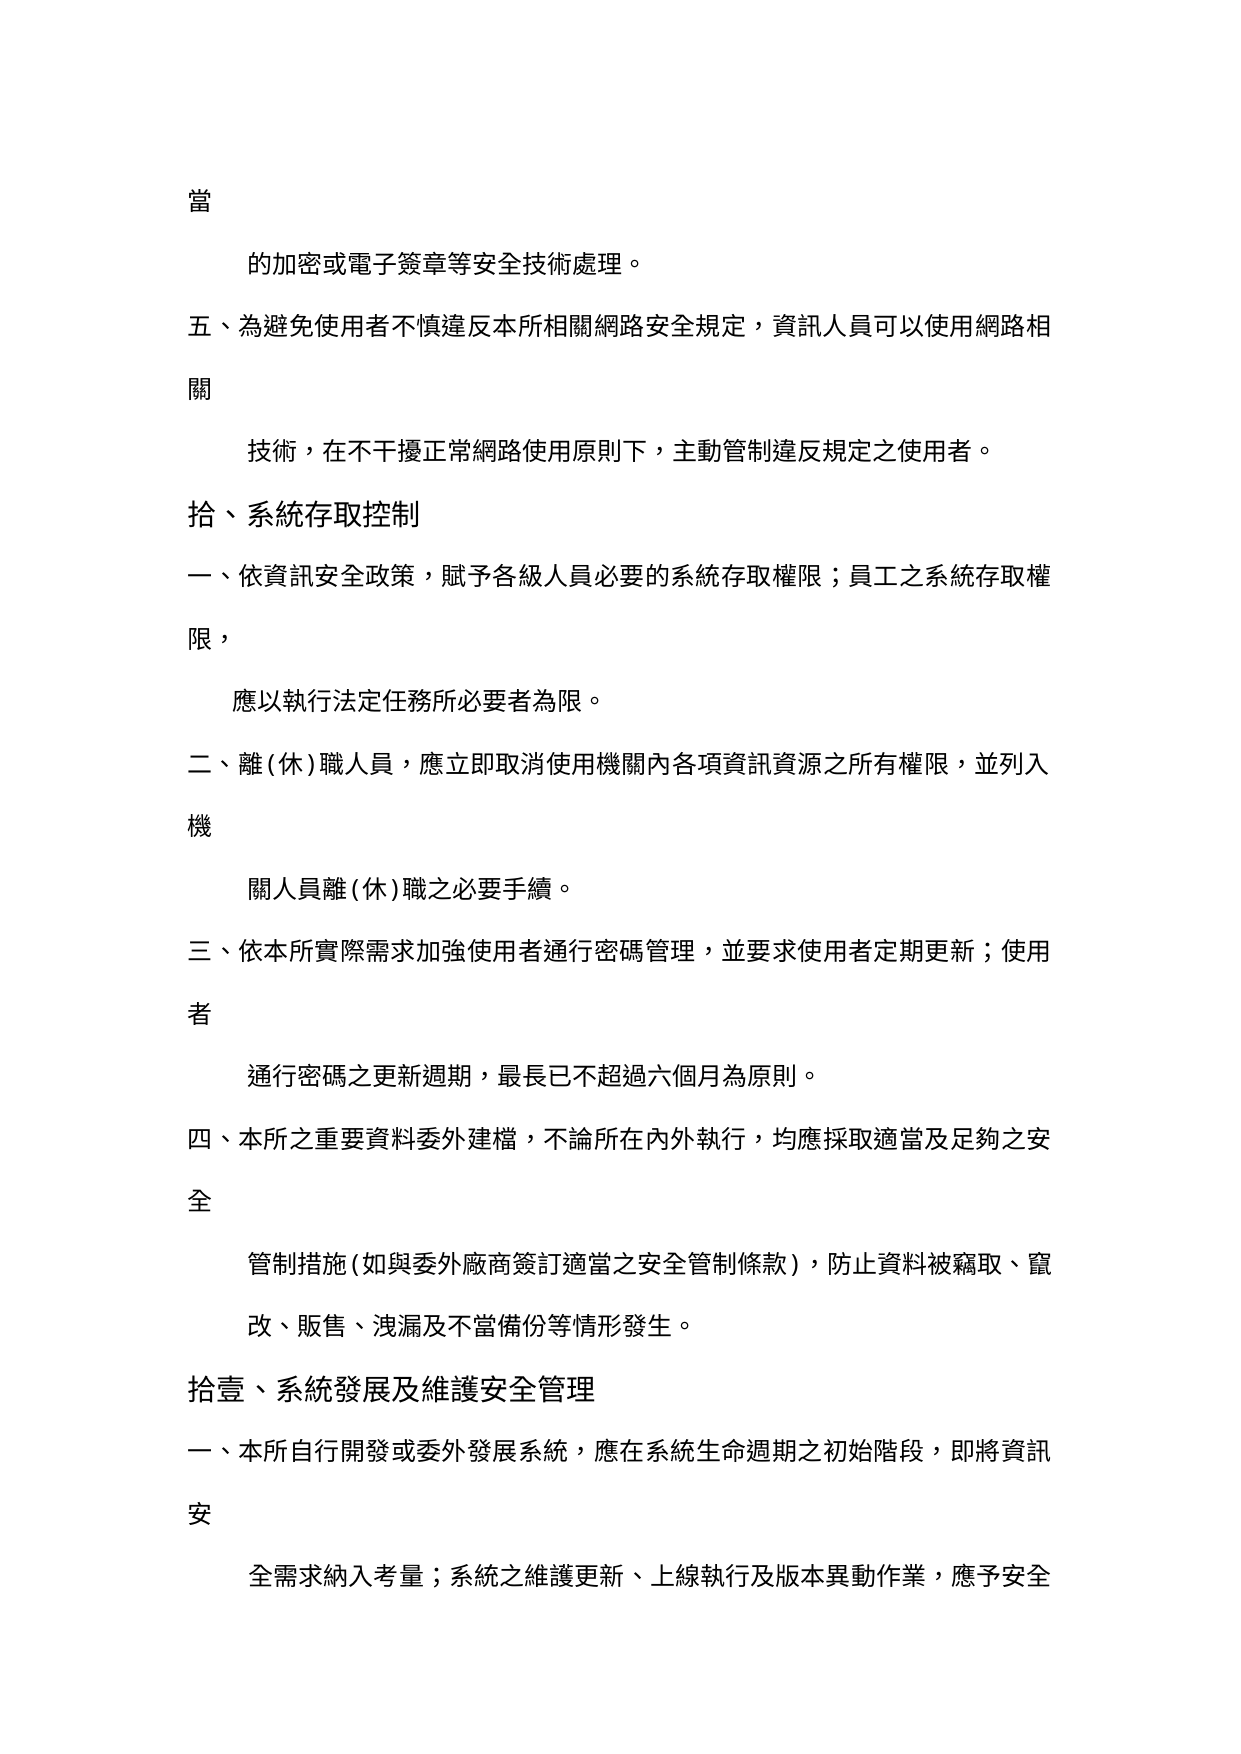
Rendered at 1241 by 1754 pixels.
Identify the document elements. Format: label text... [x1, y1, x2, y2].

text 通行密碼之更新週期，最長已不超過六個月為原則。 [187, 1033, 1053, 1096]
text 技術，在不干擾正常網路使用原則下，主動管制違反規定之使用者。 [187, 408, 1053, 471]
text 三、依本所實際需求加強使用者通行密碼管理，並要求使用者定期更新；使用者 [187, 908, 1053, 1033]
text 一、本所自行開發或委外發展系統，應在系統生命週期之初始階段，即將資訊安 [187, 1408, 1053, 1533]
text 二、離(休)職人員，應立即取消使用機關內各項資訊資源之所有權限，並列入機 [187, 721, 1053, 846]
text 四、本所之重要資料委外建檔，不論所在內外執行，均應採取適當及足夠之安全 [187, 1096, 1053, 1221]
text 五、為避免使用者不慎違反本所相關網路安全規定，資訊人員可以使用網路相關 [187, 283, 1053, 408]
text 拾壹、系統發展及維護安全管理 [187, 1346, 1053, 1408]
text 關人員離(休)職之必要手續。 [187, 846, 1053, 908]
text 管制措施(如與委外廠商簽訂適當之安全管制條款)，防止資料被竊取、竄 [187, 1221, 1053, 1283]
text 應以執行法定任務所必要者為限。 [187, 658, 1053, 721]
text 一、依資訊安全政策，賦予各級人員必要的系統存取權限；員工之系統存取權限， [187, 533, 1053, 658]
text 的加密或電子簽章等安全技術處理。 [187, 221, 1053, 283]
text 當 [187, 158, 1053, 221]
text 全需求納入考量；系統之維護更新、上線執行及版本異動作業，應予安全 [187, 1533, 1053, 1596]
text 拾、系統存取控制 [187, 471, 1053, 533]
text 改、販售、洩漏及不當備份等情形發生。 [187, 1283, 1053, 1346]
